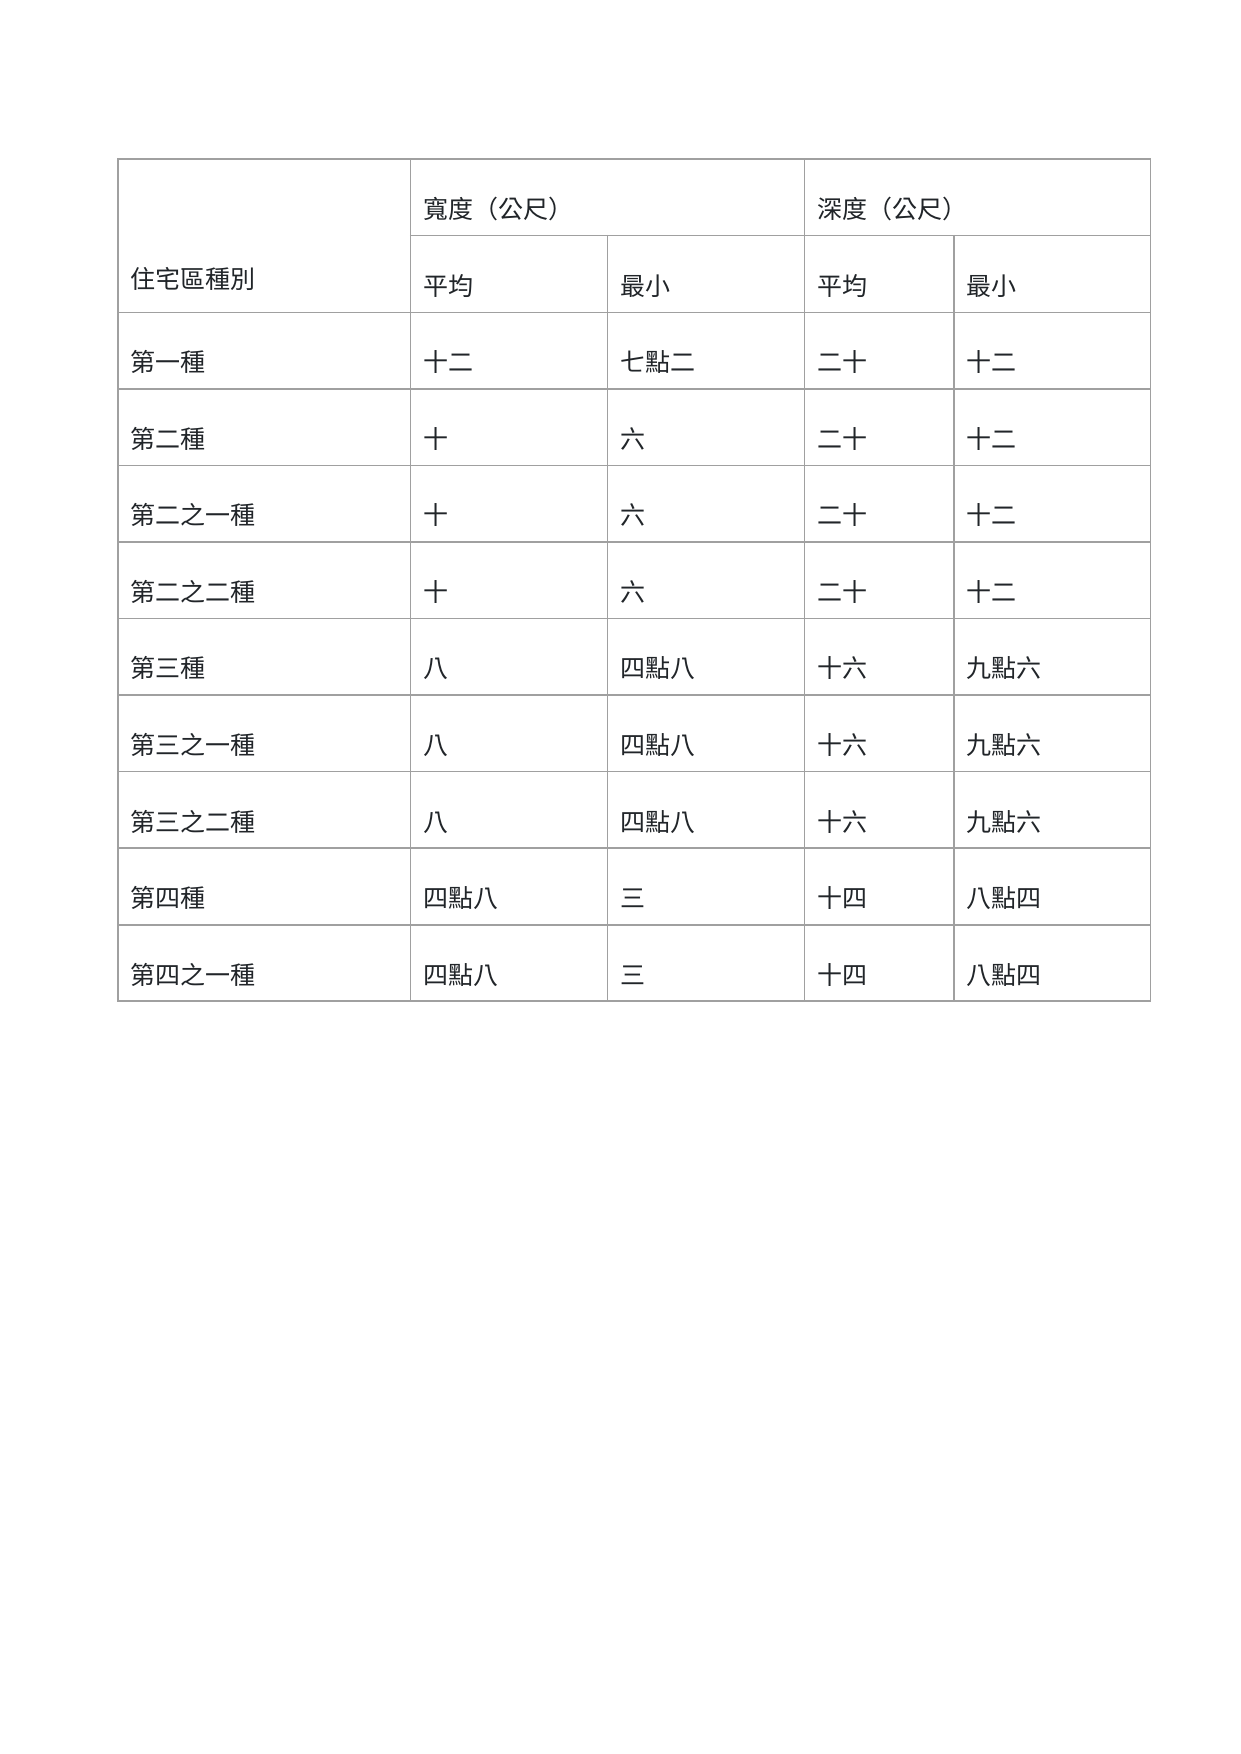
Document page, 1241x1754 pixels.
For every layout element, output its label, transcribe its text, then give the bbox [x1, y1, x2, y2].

table_header 住宅區種別 [119, 160, 410, 311]
table_cell 第二種 [119, 390, 410, 464]
table_cell 九點六 [955, 696, 1150, 771]
table_cell 最小 [955, 236, 1150, 311]
table_cell 八 [411, 619, 607, 694]
table_cell 平均 [411, 236, 607, 311]
table_cell 四點八 [608, 619, 804, 694]
table_header 深度（公尺） [805, 160, 1150, 235]
table_header 寬度（公尺） [411, 160, 804, 235]
table_cell 二十 [805, 466, 953, 541]
table_cell 第一種 [119, 313, 410, 388]
table_cell 四點八 [411, 926, 607, 1000]
table_cell 六 [608, 390, 804, 464]
table_cell 十二 [411, 313, 607, 388]
table_cell 最小 [608, 236, 804, 311]
table_cell 十四 [805, 849, 953, 924]
table_cell 十二 [955, 313, 1150, 388]
table_cell 第三之一種 [119, 696, 410, 771]
table_cell 十 [411, 543, 607, 618]
table_cell 九點六 [955, 772, 1150, 847]
table_cell 十六 [805, 619, 953, 694]
table_cell 十四 [805, 926, 953, 1000]
table_cell 三 [608, 849, 804, 924]
table_cell 六 [608, 466, 804, 541]
table_cell 十二 [955, 390, 1150, 464]
table_cell 十六 [805, 696, 953, 771]
table_cell 六 [608, 543, 804, 618]
table_cell 第三之二種 [119, 772, 410, 847]
table_cell 第二之二種 [119, 543, 410, 618]
table_cell 十 [411, 466, 607, 541]
table_cell 二十 [805, 313, 953, 388]
table_cell 第三種 [119, 619, 410, 694]
table_cell 二十 [805, 390, 953, 464]
table_cell 四點八 [608, 772, 804, 847]
table_cell 四點八 [608, 696, 804, 771]
table_cell 二十 [805, 543, 953, 618]
table_cell 七點二 [608, 313, 804, 388]
table_cell 三 [608, 926, 804, 1000]
table_cell 八 [411, 696, 607, 771]
table_cell 四點八 [411, 849, 607, 924]
table_cell 第四之一種 [119, 926, 410, 1000]
table_cell 十 [411, 390, 607, 464]
table_cell 八 [411, 772, 607, 847]
table_cell 十二 [955, 466, 1150, 541]
table_cell 八點四 [955, 849, 1150, 924]
table_cell 第四種 [119, 849, 410, 924]
table_cell 九點六 [955, 619, 1150, 694]
table_cell 十二 [955, 543, 1150, 618]
table_cell 第二之一種 [119, 466, 410, 541]
table_cell 八點四 [955, 926, 1150, 1000]
table_cell 十六 [805, 772, 953, 847]
table_cell 平均 [805, 236, 953, 311]
